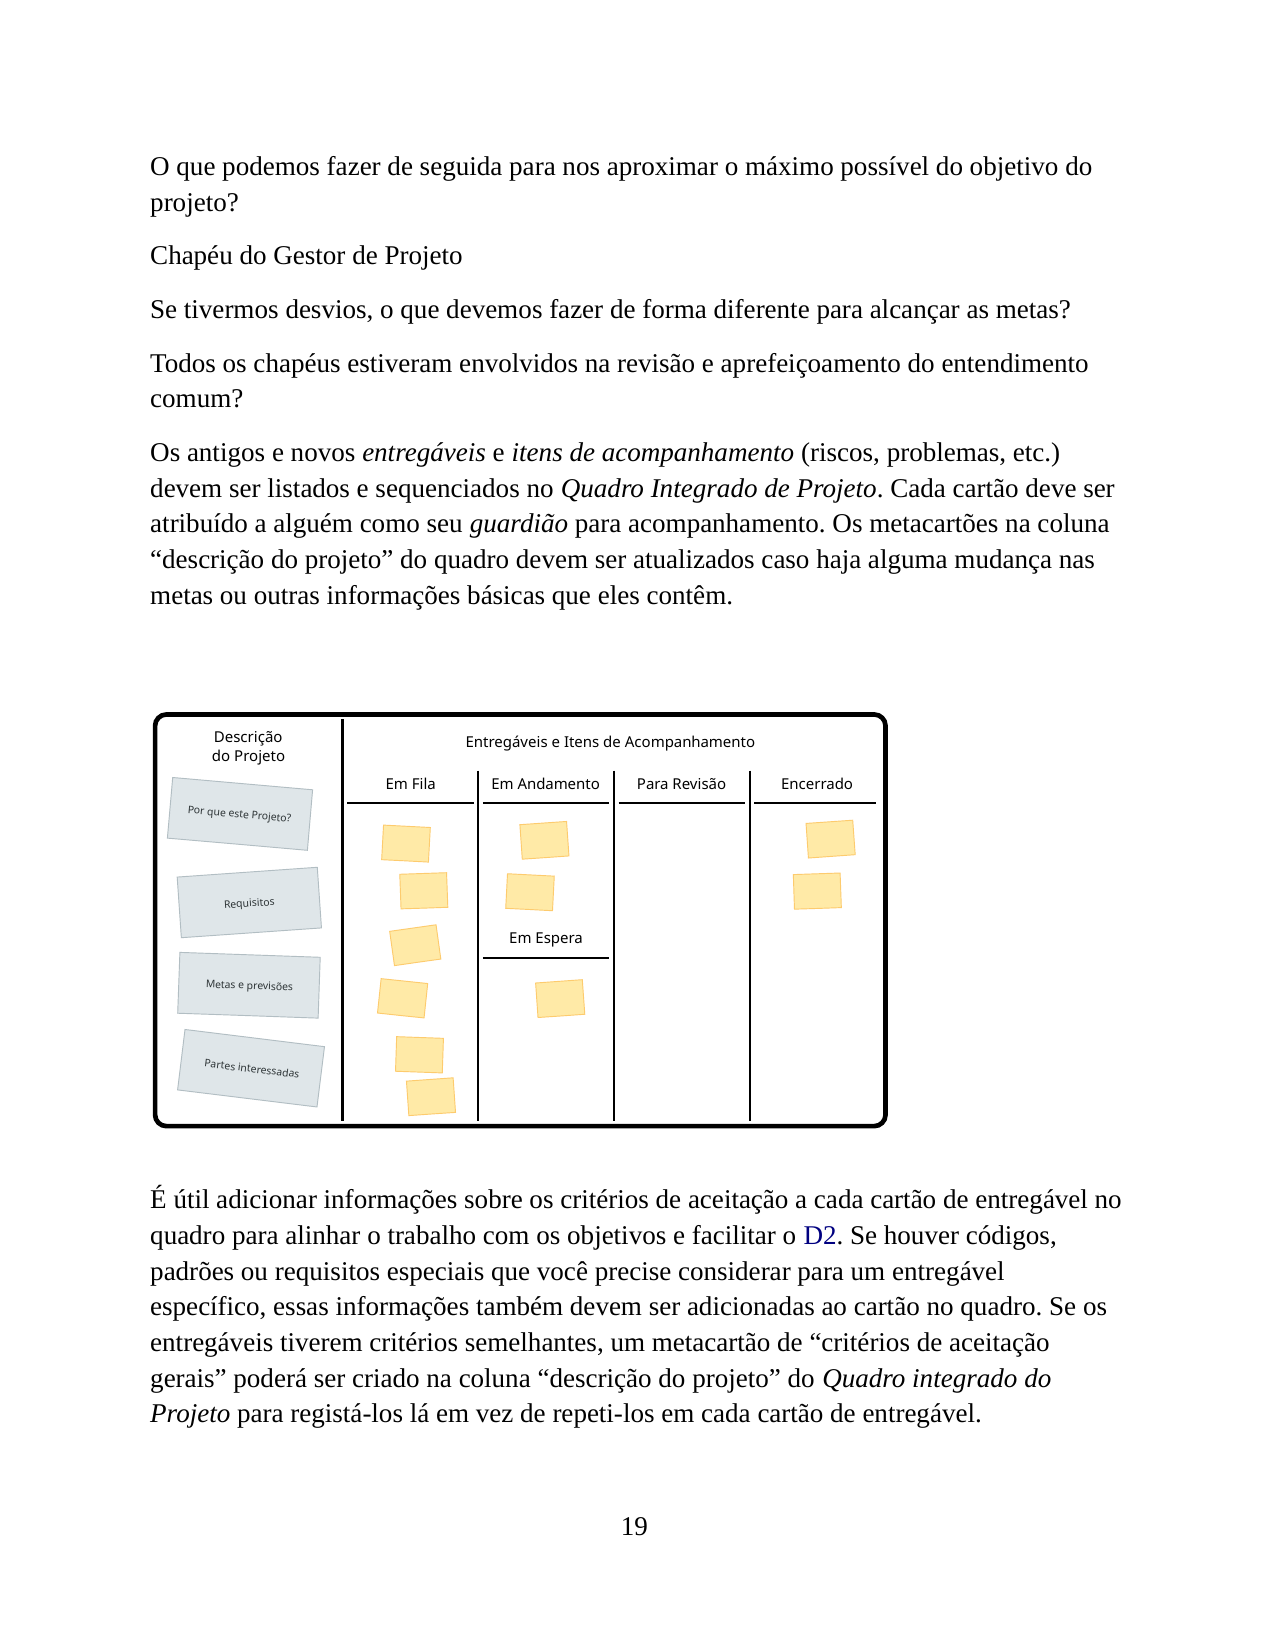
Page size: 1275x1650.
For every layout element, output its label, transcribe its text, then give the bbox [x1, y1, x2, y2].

text Os antigos e novos entregáveis e itens de acompanhamento (riscos, problemas, etc.) devem ser listados e sequenciados no Quadro Integrado de Projeto. Cada cartão deve ser atribuído a alguém como seu guardião para acompanhamento. Os metacartões na coluna “descrição do projeto” do quadro devem ser atualizados caso haja alguma mudança nas metas ou outras informações básicas que eles contêm. [150, 436, 1125, 610]
text O que podemos fazer de seguida para nos aproximar o máximo possível do objetivo do projeto? [150, 150, 1125, 217]
text Se tivermos desvios, o que devemos fazer de forma diferente para alcançar as metas? [150, 293, 1125, 324]
text Todos os chapéus estiveram envolvidos na revisão e aprefeiçoamento do entendimento comum? [150, 347, 1125, 413]
text É útil adicionar informações sobre os critérios de aceitação a cada cartão de entregável no quadro para alinhar o trabalho com os objetivos e facilitar o D2. Se houver códigos, padrões ou requisitos especiais que você precise considerar para um entregável específico, essas informações também devem ser adicionadas ao cartão no quadro. Se os entregáveis tiverem critérios semelhantes, um metacartão de “critérios de aceitação gerais” poderá ser criado na coluna “descrição do projeto” do Quadro integrado do Projeto para registá-los lá em vez de repeti-los em cada cartão de entregável. [150, 1183, 1125, 1429]
text Chapéu do Gestor de Projeto [150, 239, 1125, 271]
